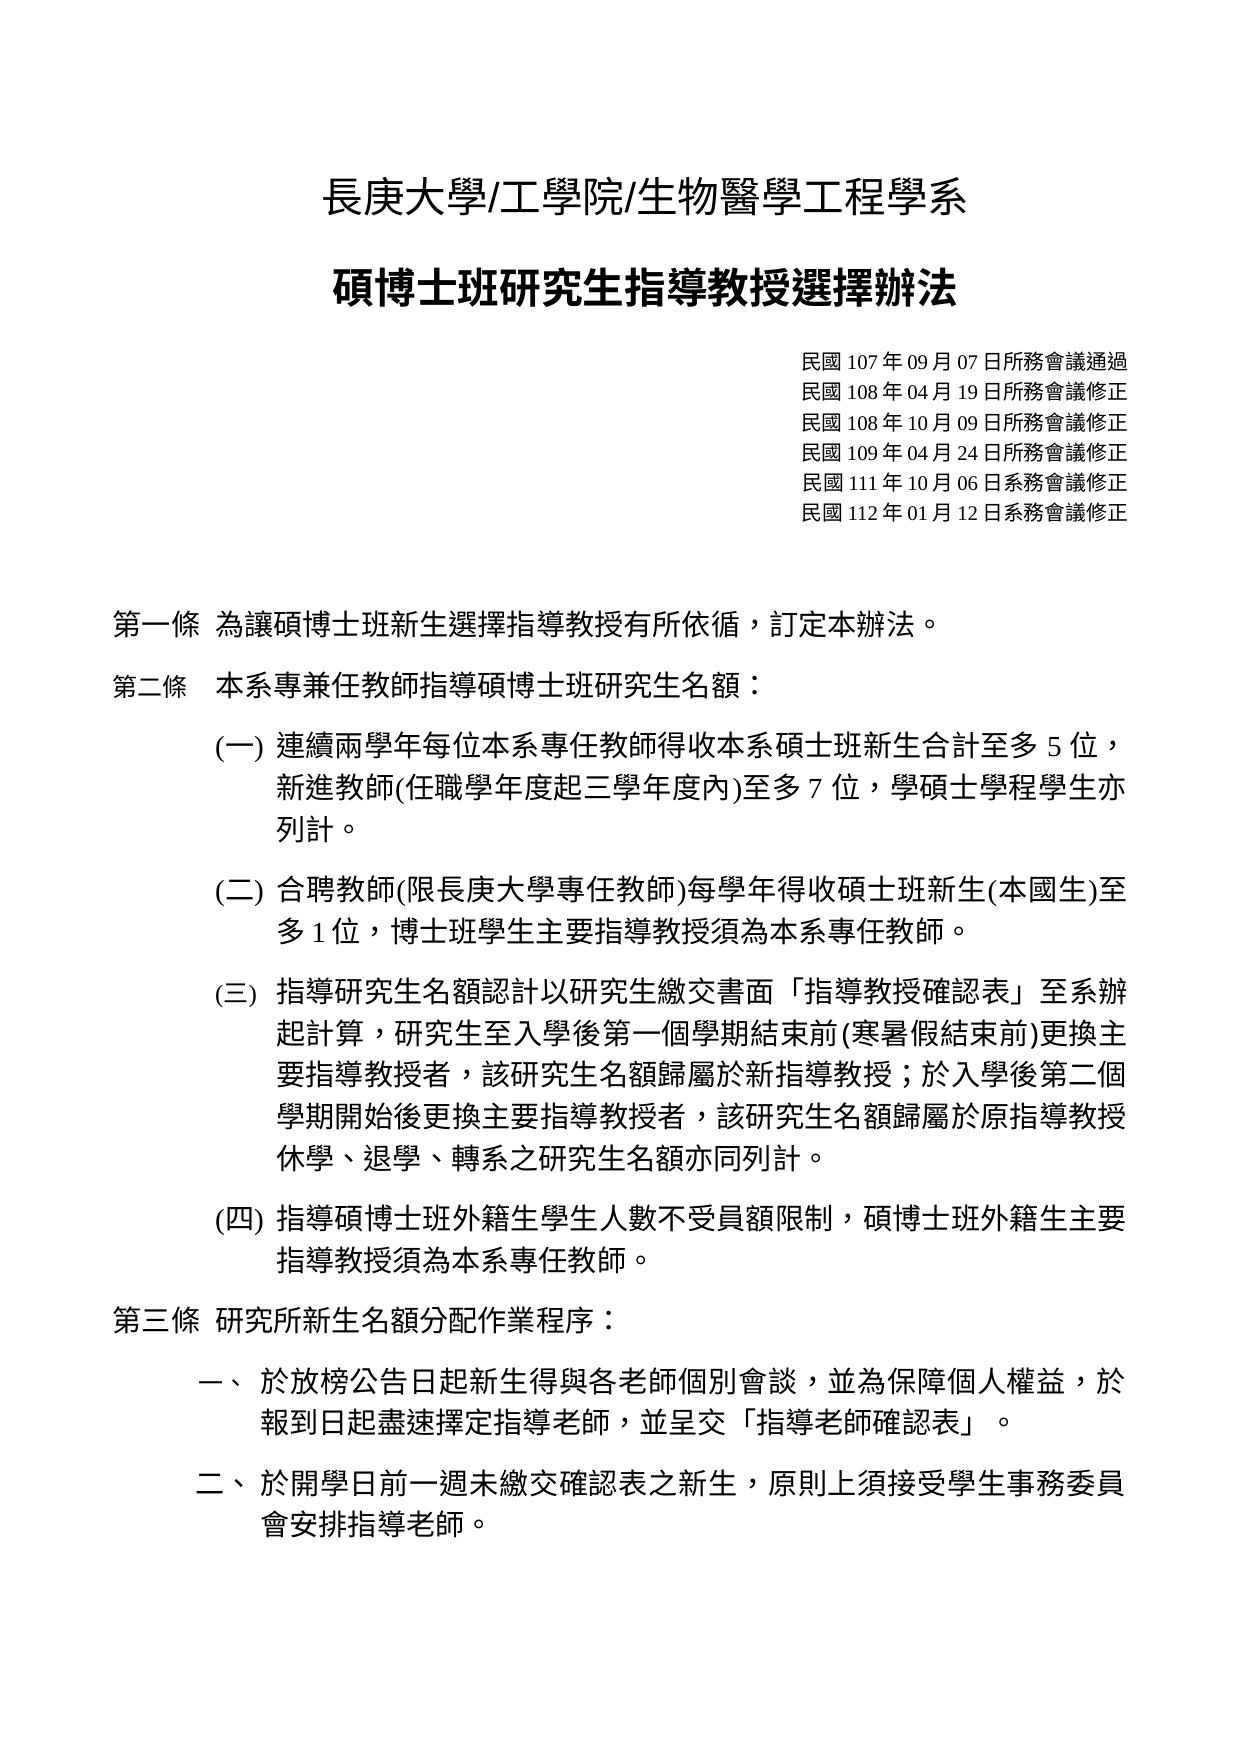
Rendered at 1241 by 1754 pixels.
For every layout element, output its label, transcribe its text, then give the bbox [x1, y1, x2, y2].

list 指導研究生名額認計以研究生繳交書面「指導教授確認表」至系辦起計算，研究生至入學後第一個學期結束前(寒暑假結束前)更換主要指導教授者，該研究生名額歸屬於新指導教授；於入學後第二個學期開始後更換主要指導教授者，該研究生名額歸屬於原指導教授，休學、退學、轉系之研究生名額亦同列計。 [215, 969, 1128, 1177]
list 研究所新生名額分配作業程序： [112, 1298, 1128, 1340]
text 民國109年04月24日所務會議修正 [112, 436, 1128, 466]
subtitle 碩博士班研究生指導教授選擇辦法 [112, 255, 1128, 315]
list 於開學日前一週未繳交確認表之新生，原則上須接受學生事務委員會安排指導老師。 [195, 1461, 1128, 1544]
list 於放榜公告日起新生得與各老師個別會談，並為保障個人權益，於報到日起盡速擇定指導老師，並呈交「指導老師確認表」。 [198, 1359, 1128, 1442]
text 民國107年09月07日所務會議通過 [112, 345, 1128, 376]
list 為讓碩博士班新生選擇指導教授有所依循，訂定本辦法。 [112, 602, 1128, 644]
list 本系專兼任教師指導碩博士班研究生名額： [112, 663, 1128, 704]
text 民國111年10月06日系務會議修正 [112, 466, 1128, 496]
subtitle 長庚大學/工學院/生物醫學工程學系 [112, 164, 1128, 225]
text 民國112年01月12日系務會議修正 [112, 496, 1128, 527]
list 連續兩學年每位本系專任教師得收本系碩士班新生合計至多5 位，新進教師(任職學年度起三學年度內)至多7 位，學碩士學程學生亦列計。 [215, 723, 1128, 848]
text 民國108年10月09日所務會議修正 [112, 406, 1128, 436]
list 合聘教師(限長庚大學專任教師)每學年得收碩士班新生(本國生)至多1位，博士班學生主要指導教授須為本系專任教師。 [215, 867, 1128, 950]
text 民國108年04月19日所務會議修正 [112, 376, 1128, 406]
list 指導碩博士班外籍生學生人數不受員額限制，碩博士班外籍生主要指導教授須為本系專任教師。 [215, 1196, 1128, 1279]
